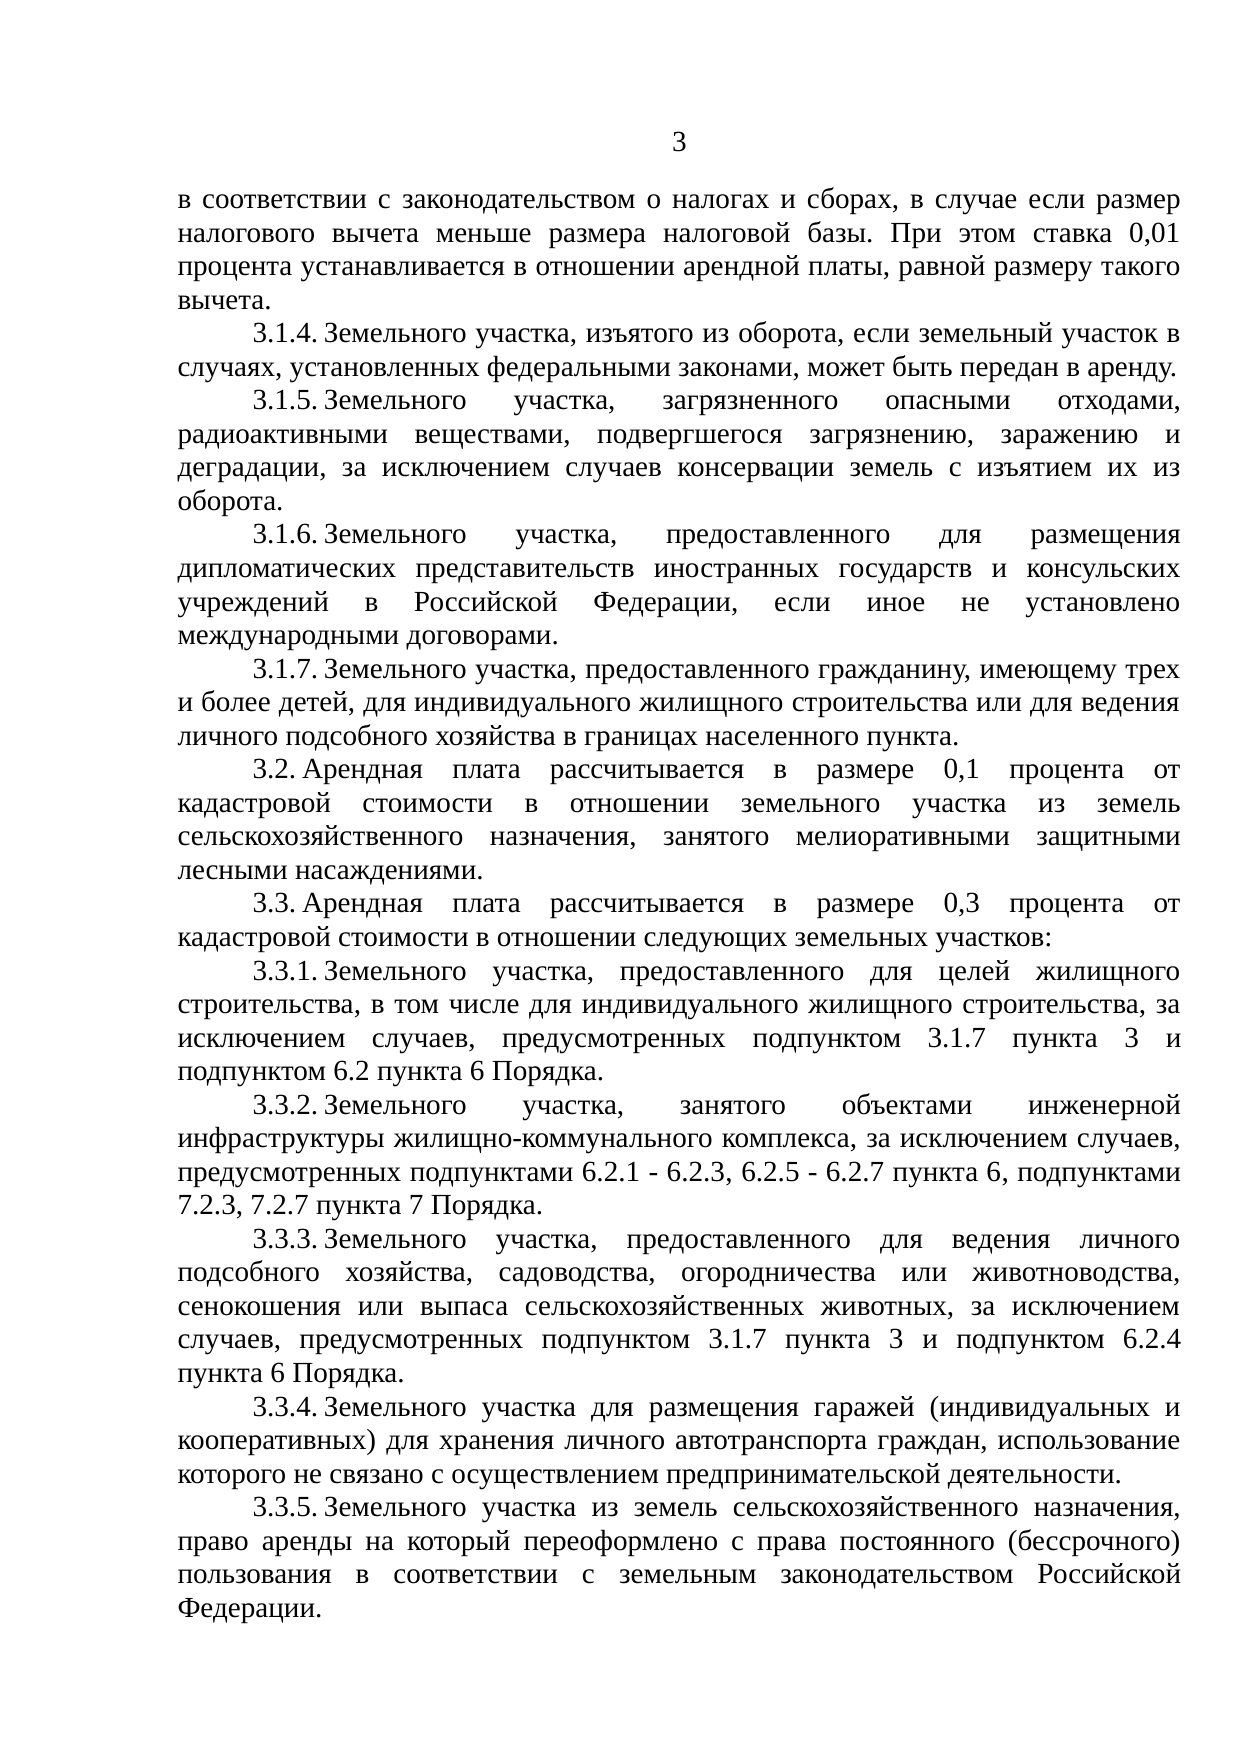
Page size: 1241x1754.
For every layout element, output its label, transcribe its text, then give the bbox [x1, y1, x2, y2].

text 3.3.2. Земельного участка, занятого объектами инженерной инфраструктуры жилищно-коммунального комплекса, за исключением случаев, предусмотренных подпунктами 6.2.1 - 6.2.3, 6.2.5 - 6.2.7 пункта 6, подпунктами 7.2.3, 7.2.7 пункта 7 Порядка. [177, 1087, 1181, 1221]
text 3.1.7. Земельного участка, предоставленного гражданину, имеющему трех и более детей, для индивидуального жилищного строительства или для ведения личного подсобного хозяйства в границах населенного пункта. [177, 651, 1181, 751]
text 3.3. Арендная плата рассчитывается в размере 0,3 процента от кадастровой стоимости в отношении следующих земельных участков: [177, 886, 1181, 953]
text 3.2. Арендная плата рассчитывается в размере 0,1 процента от кадастровой стоимости в отношении земельного участка из земель сельскохозяйственного назначения, занятого мелиоративными защитными лесными насаждениями. [177, 751, 1181, 886]
text 3.1.6. Земельного участка, предоставленного для размещения дипломатических представительств иностранных государств и консульских учреждений в Российской Федерации, если иное не установлено международными договорами. [177, 517, 1181, 651]
text 3.3.3. Земельного участка, предоставленного для ведения личного подсобного хозяйства, садоводства, огородничества или животноводства, сенокошения или выпаса сельскохозяйственных животных, за исключением случаев, предусмотренных подпунктом 3.1.7 пункта 3 и подпунктом 6.2.4 пункта 6 Порядка. [177, 1221, 1181, 1389]
text 3.3.4. Земельного участка для размещения гаражей (индивидуальных и кооперативных) для хранения личного автотранспорта граждан, использование которого не связано с осуществлением предпринимательской деятельности. [177, 1389, 1181, 1489]
text 3.3.5. Земельного участка из земель сельскохозяйственного назначения, право аренды на который переоформлено с права постоянного (бессрочного) пользования в соответствии с земельным законодательством Российской Федерации. [177, 1489, 1181, 1623]
text в соответствии с законодательством о налогах и сборах, в случае если размер налогового вычета меньше размера налоговой базы. При этом ставка 0,01 процента устанавливается в отношении арендной платы, равной размеру такого вычета. [177, 181, 1181, 315]
text 3.1.4. Земельного участка, изъятого из оборота, если земельный участок в случаях, установленных федеральными законами, может быть передан в аренду. [177, 315, 1181, 382]
text 3.1.5. Земельного участка, загрязненного опасными отходами, радиоактивными веществами, подвергшегося загрязнению, заражению и деградации, за исключением случаев консервации земель с изъятием их из оборота. [177, 382, 1181, 517]
text 3.3.1. Земельного участка, предоставленного для целей жилищного строительства, в том числе для индивидуального жилищного строительства, за исключением случаев, предусмотренных подпунктом 3.1.7 пункта 3 и подпунктом 6.2 пункта 6 Порядка. [177, 953, 1181, 1087]
